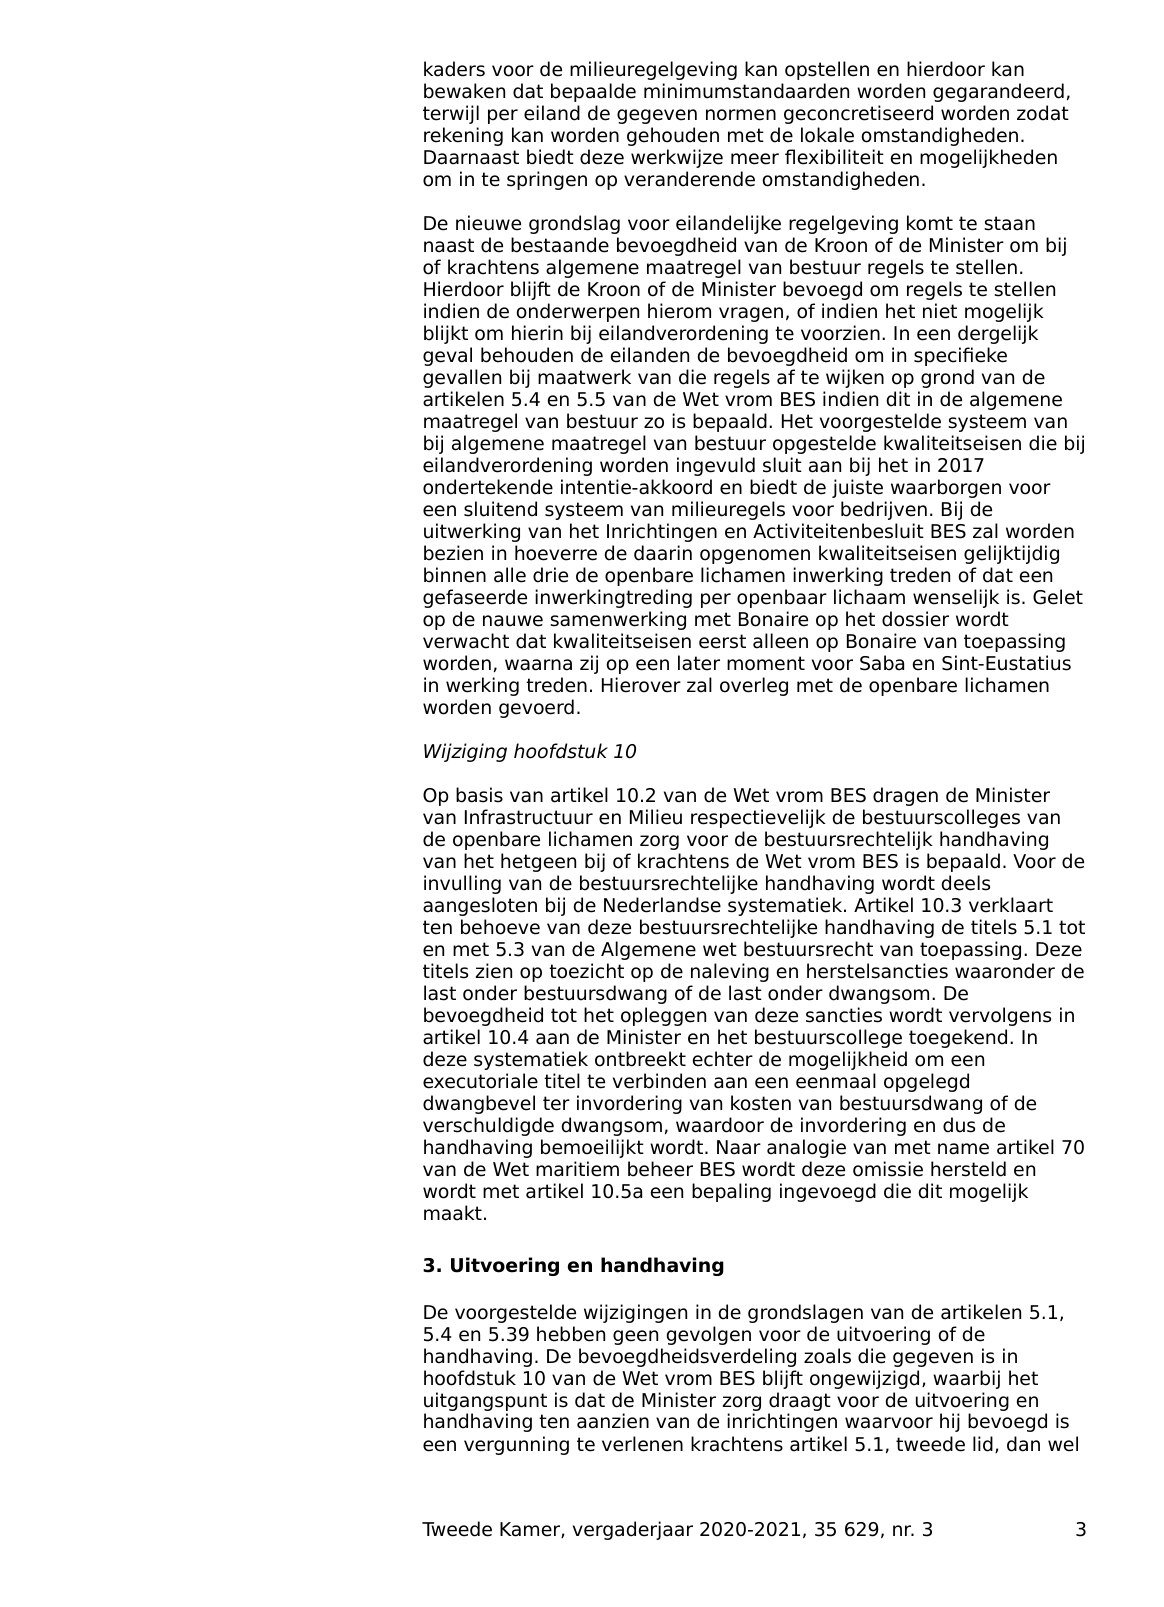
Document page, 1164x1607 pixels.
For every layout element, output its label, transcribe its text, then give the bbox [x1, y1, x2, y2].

subtitle 3. Uitvoering en handhaving [422, 1254, 1087, 1277]
text Op basis van artikel 10.2 van de Wet vrom BES dragen de Minister van Infrastructuur en Milieu respectievelijk de bestuurscolleges van de openbare lichamen zorg voor de bestuursrechtelijk handhaving van het hetgeen bij of krachtens de Wet vrom BES is bepaald. Voor de invulling van de bestuursrechtelijke handhaving wordt deels aangesloten bij de Nederlandse systematiek. Artikel 10.3 verklaart ten behoeve van deze bestuursrechtelijke handhaving de titels 5.1 tot en met 5.3 van de Algemene wet bestuursrecht van toepassing. Deze titels zien op toezicht op de naleving en herstelsancties waaronder de last onder bestuursdwang of de last onder dwangsom. De bevoegdheid tot het opleggen van deze sancties wordt vervolgens in artikel 10.4 aan de Minister en het bestuurscollege toegekend. In deze systematiek ontbreekt echter de mogelijkheid om een executoriale titel te verbinden aan een eenmaal opgelegd dwangbevel ter invordering van kosten van bestuursdwang of de verschuldigde dwangsom, waardoor de invordering en dus de handhaving bemoeilijkt wordt. Naar analogie van met name artikel 70 van de Wet maritiem beheer BES wordt deze omissie hersteld en wordt met artikel 10.5a een bepaling ingevoegd die dit mogelijk maakt. [422, 785, 1087, 1224]
text De voorgestelde wijzigingen in de grondslagen van de artikelen 5.1, 5.4 en 5.39 hebben geen gevolgen voor de uitvoering of de handhaving. De bevoegdheidsverdeling zoals die gegeven is in hoofdstuk 10 van de Wet vrom BES blijft ongewijzigd, waarbij het uitgangspunt is dat de Minister zorg draagt voor de uitvoering en handhaving ten aanzien van de inrichtingen waarvoor hij bevoegd is een vergunning te verlenen krachtens artikel 5.1, tweede lid, dan wel [422, 1302, 1087, 1455]
text De nieuwe grondslag voor eilandelijke regelgeving komt te staan naast de bestaande bevoegdheid van de Kroon of de Minister om bij of krachtens algemene maatregel van bestuur regels te stellen. Hierdoor blijft de Kroon of de Minister bevoegd om regels te stellen indien de onderwerpen hierom vragen, of indien het niet mogelijk blijkt om hierin bij eilandverordening te voorzien. In een dergelijk geval behouden de eilanden de bevoegdheid om in specifieke gevallen bij maatwerk van die regels af te wijken op grond van de artikelen 5.4 en 5.5 van de Wet vrom BES indien dit in de algemene maatregel van bestuur zo is bepaald. Het voorgestelde systeem van bij algemene maatregel van bestuur opgestelde kwaliteitseisen die bij eilandverordening worden ingevuld sluit aan bij het in 2017 ondertekende intentie-akkoord en biedt de juiste waarborgen voor een sluitend systeem van milieuregels voor bedrijven. Bij de uitwerking van het Inrichtingen en Activiteitenbesluit BES zal worden bezien in hoeverre de daarin opgenomen kwaliteitseisen gelijktijdig binnen alle drie de openbare lichamen inwerking treden of dat een gefaseerde inwerkingtreding per openbaar lichaam wenselijk is. Gelet op de nauwe samenwerking met Bonaire op het dossier wordt verwacht dat kwaliteitseisen eerst alleen op Bonaire van toepassing worden, waarna zij op een later moment voor Saba en Sint-Eustatius in werking treden. Hierover zal overleg met de openbare lichamen worden gevoerd. [422, 213, 1087, 719]
subtitle Wijziging hoofdstuk 10 [422, 741, 1087, 763]
text kaders voor de milieuregelgeving kan opstellen en hierdoor kan bewaken dat bepaalde minimumstandaarden worden gegarandeerd, terwijl per eiland de gegeven normen geconcretiseerd worden zodat rekening kan worden gehouden met de lokale omstandigheden. Daarnaast biedt deze werkwijze meer flexibiliteit en mogelijkheden om in te springen op veranderende omstandigheden. [422, 59, 1087, 191]
